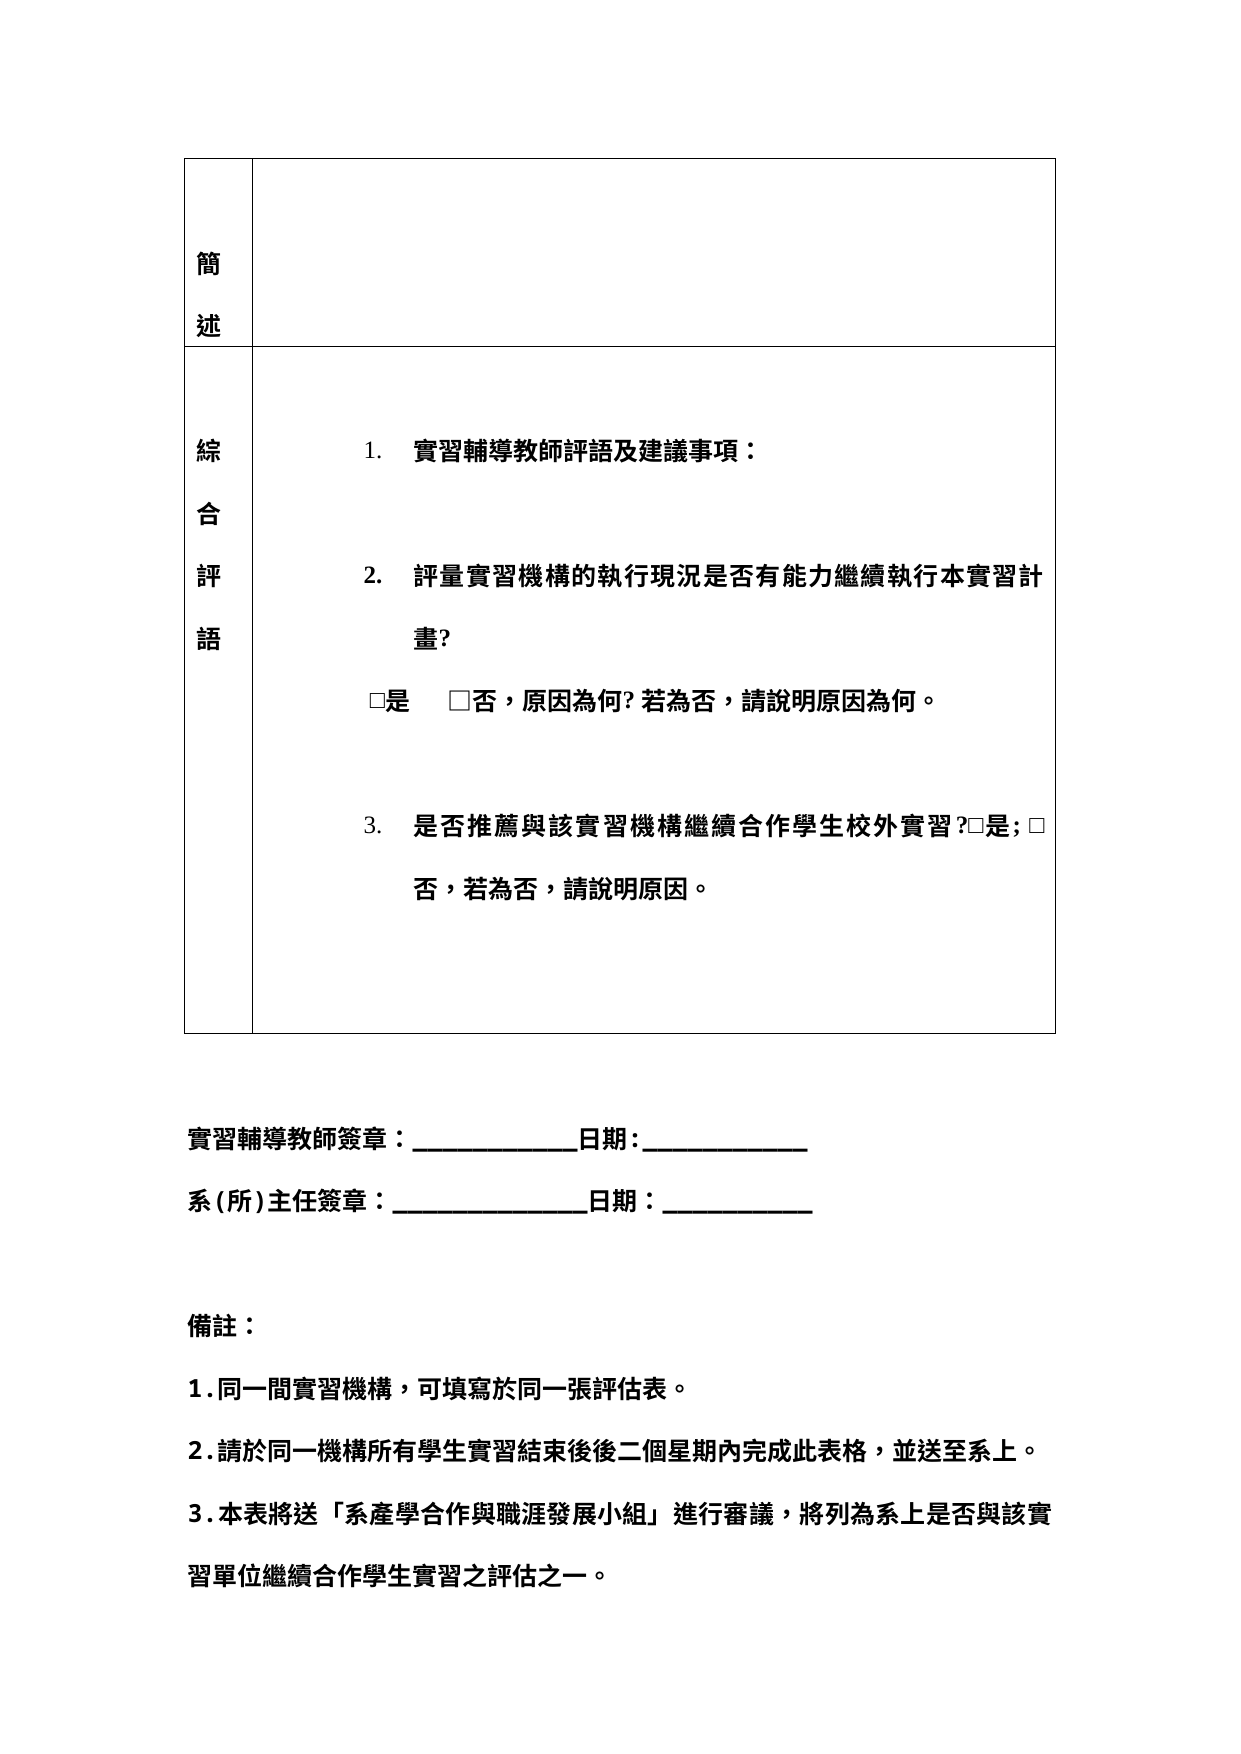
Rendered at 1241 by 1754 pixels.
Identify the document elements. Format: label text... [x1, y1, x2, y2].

text 2.請於同一機構所有學生實習結束後後二個星期內完成此表格，並送至系上。 [187, 1408, 1053, 1471]
text 1.同一間實習機構，可填寫於同一張評估表。 [187, 1346, 1053, 1408]
table_cell 綜合評語 [185, 347, 252, 1033]
text 系(所)主任簽章：_____________日期：__________ [187, 1158, 1053, 1221]
text 實習輔導教師簽章：___________日期:___________ [187, 1096, 1053, 1158]
table_cell 實習輔導教師評語及建議事項： 評量實習機構的執行現況是否有能力繼續執行本實習計畫? □是 □否，原因為何? 若為否，請說明原因為何。 是否推薦與該實習機構繼續合作學生校外實習?□是; □否，若為否，請說明原因。 [253, 347, 1055, 1033]
table_cell [253, 159, 1055, 346]
table_cell 簡述 [185, 159, 252, 346]
text 3.本表將送「系產學合作與職涯發展小組」進行審議，將列為系上是否與該實習單位繼續合作學生實習之評估之一。 [187, 1471, 1053, 1596]
text 備註： [187, 1283, 1053, 1346]
